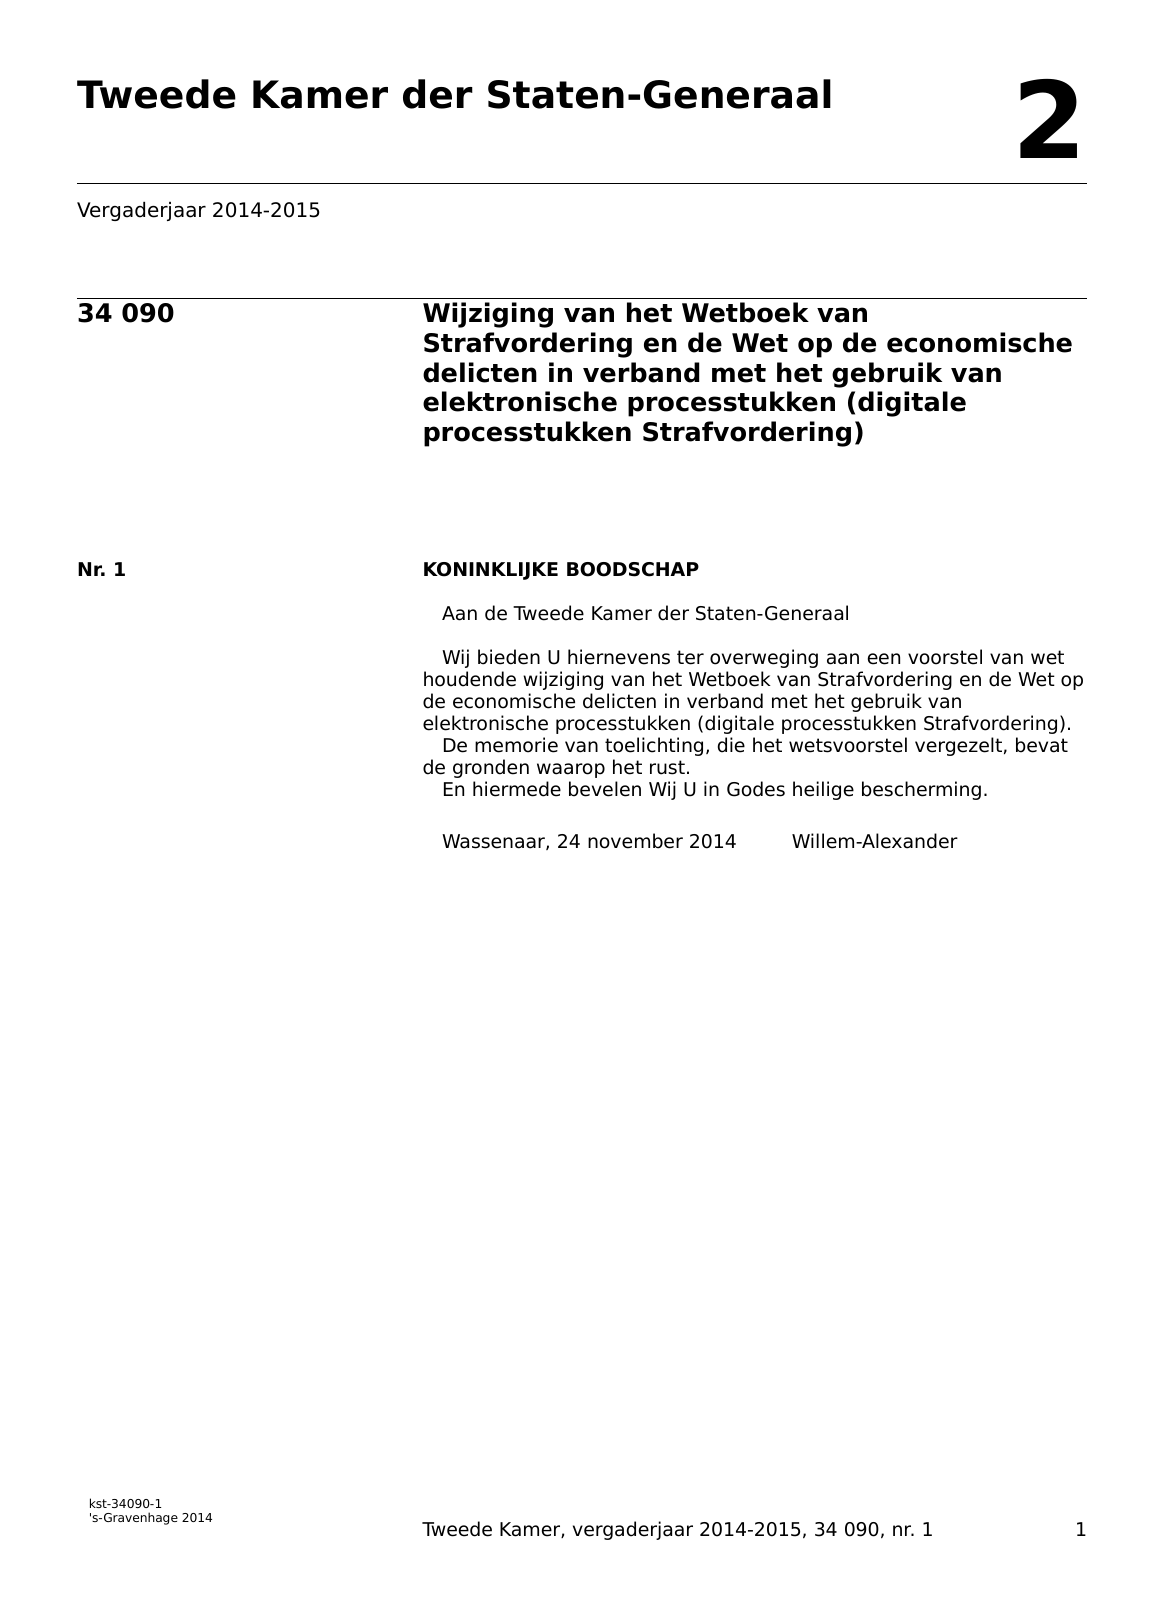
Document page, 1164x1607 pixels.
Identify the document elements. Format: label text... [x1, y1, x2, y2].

text Wassenaar, 24 november 2014 Willem-Alexander [422, 831, 1087, 853]
table_cell Vergaderjaar 2014-2015 [77, 184, 1087, 298]
text Aan de Tweede Kamer der Staten-Generaal [422, 603, 1087, 624]
text 's-Gravenhage 2014 [88, 1511, 323, 1525]
text De memorie van toelichting, die het wetsvoorstel vergezelt, bevat de gronden waarop het rust. [422, 735, 1087, 779]
table_header Tweede Kamer der Staten-Generaal [77, 59, 886, 183]
text En hiermede bevelen Wij U in Godes heilige bescherming. [422, 779, 1087, 801]
subtitle 34 090 Wijziging van het Wetboek van Strafvordering en de Wet op de economische delicten in verband met het gebruik van elektronische processtukken (digitale processtukken Strafvordering) [77, 299, 1087, 447]
subtitle Nr. 1 KONINKLIJKE BOODSCHAP [77, 558, 1087, 580]
text kst-34090-1 [88, 1497, 323, 1511]
text Wij bieden U hiernevens ter overweging aan een voorstel van wet houdende wijziging van het Wetboek van Strafvordering en de Wet op de economische delicten in verband met het gebruik van elektronische processtukken (digitale processtukken Strafvordering). [422, 647, 1087, 735]
table_header 2 [886, 59, 1087, 183]
